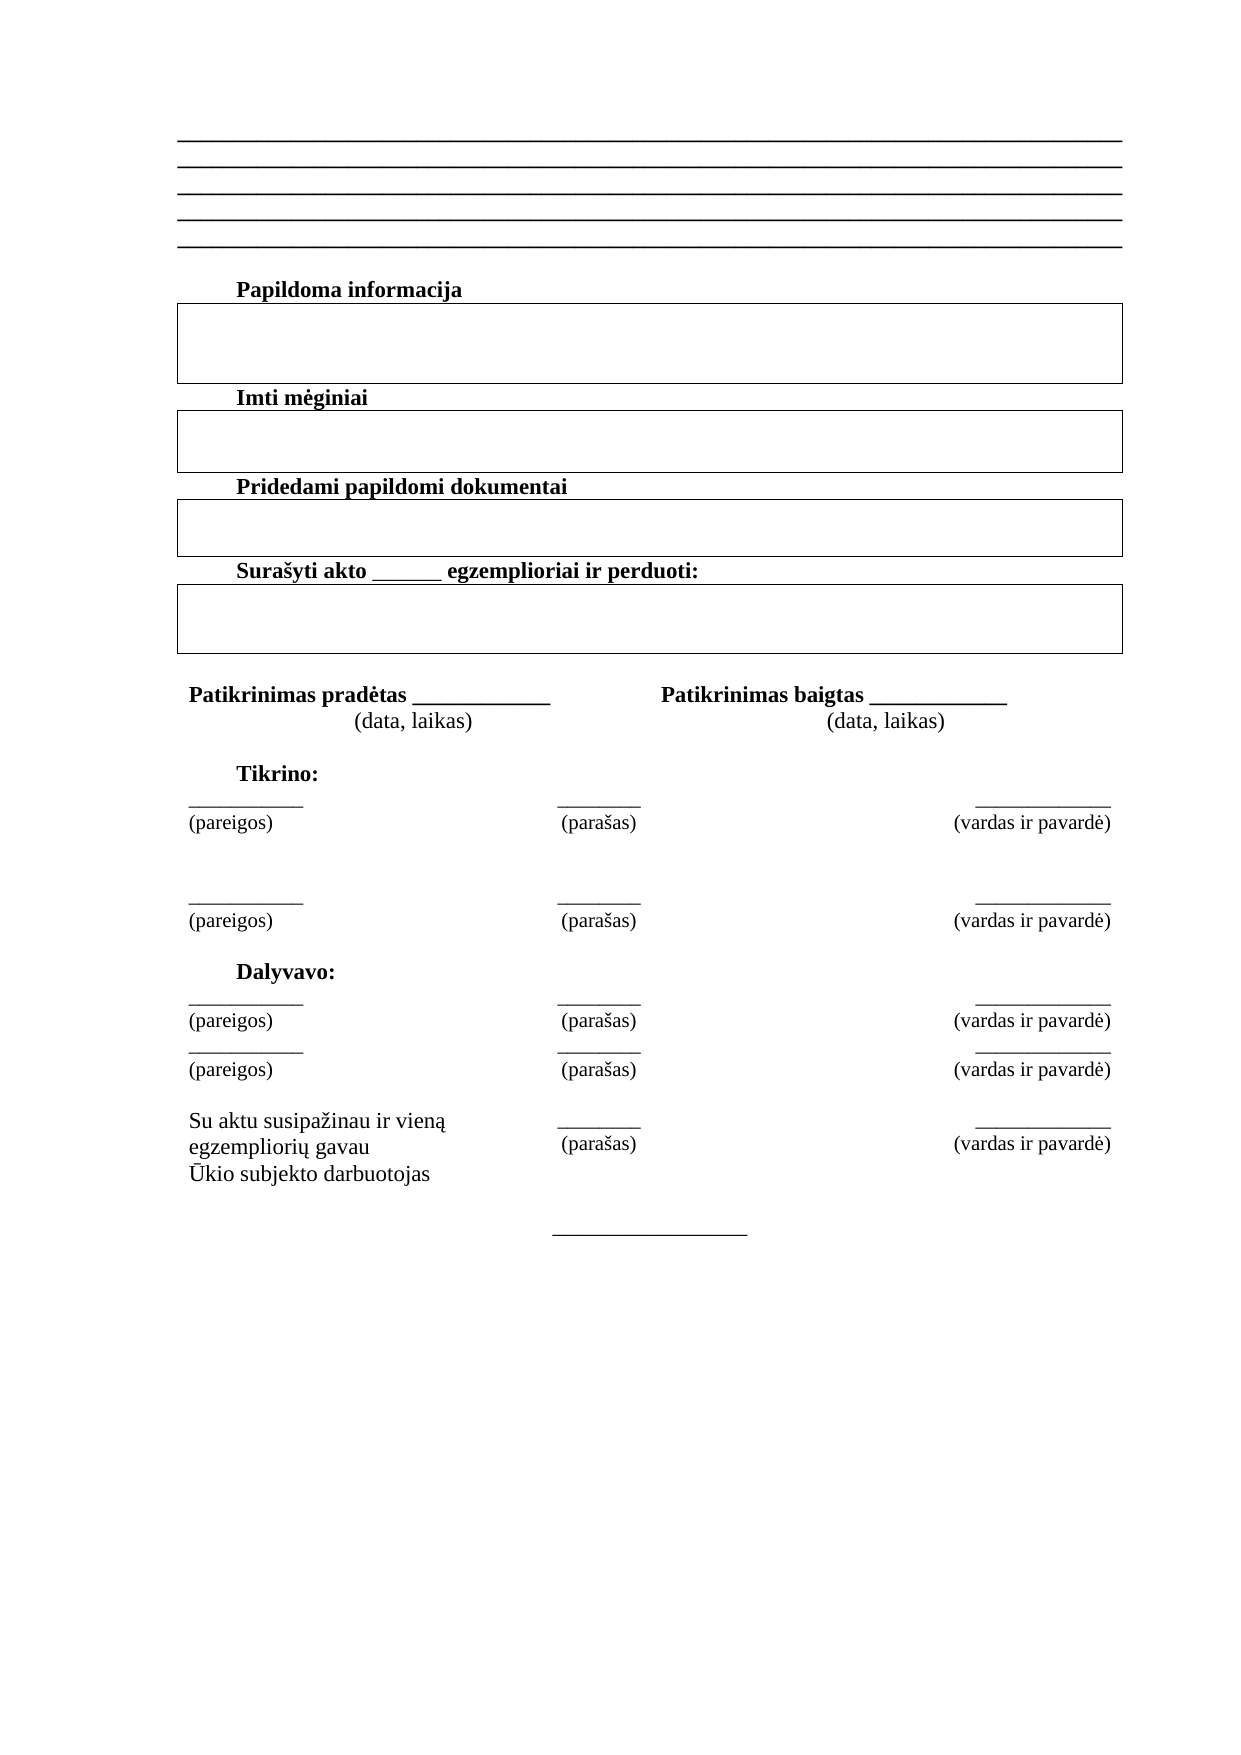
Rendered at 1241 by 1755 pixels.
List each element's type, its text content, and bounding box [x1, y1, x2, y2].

table_cell ___________ (pareigos) [177, 1033, 503, 1081]
table_header [178, 304, 1122, 383]
table_cell ________ (parašas) [504, 884, 694, 932]
table_header _____________ (vardas ir pavardė) [694, 786, 1122, 883]
table_cell ___________ (pareigos) [177, 884, 503, 932]
text Tikrino: [177, 760, 1122, 786]
text Papildoma informacija [177, 276, 1122, 303]
table_header Patikrinimas baigtas ____________ (data, laikas) [650, 681, 1122, 733]
table_header Patikrinimas pradėtas ____________ (data, laikas) [177, 681, 649, 733]
text Surašyti akto ______ egzemplioriai ir perduoti: [177, 557, 1122, 584]
text _ [177, 171, 1122, 194]
text _ [177, 144, 1122, 167]
table_header _____________ (vardas ir pavardė) [694, 984, 1122, 1032]
table_cell _____________ (vardas ir pavardė) [694, 884, 1122, 932]
table_header _____________ (vardas ir pavardė) [694, 1107, 1122, 1186]
table_header ___________ (pareigos) [177, 786, 503, 883]
table_header ________ (parašas) [504, 1107, 694, 1186]
text Pridedami papildomi dokumentai [177, 473, 1122, 499]
table_header ___________ (pareigos) [177, 984, 503, 1032]
text _________________ [177, 1212, 1122, 1239]
text _ [177, 118, 1122, 141]
table_header [178, 411, 1122, 472]
table_header [178, 500, 1122, 556]
table_header ________ (parašas) [504, 786, 694, 883]
table_header [178, 585, 1122, 653]
text Dalyvavo: [177, 958, 1122, 984]
text _ [177, 223, 1122, 247]
text Imti mėginiai [177, 384, 1122, 410]
table_header Su aktu susipažinau ir vieną egzempliorių gavau Ūkio subjekto darbuotojas [177, 1107, 503, 1186]
table_cell _____________ (vardas ir pavardė) [694, 1033, 1122, 1081]
table_cell ________ (parašas) [504, 1033, 694, 1081]
table_header ________ (parašas) [504, 984, 694, 1032]
text _ [177, 197, 1122, 220]
